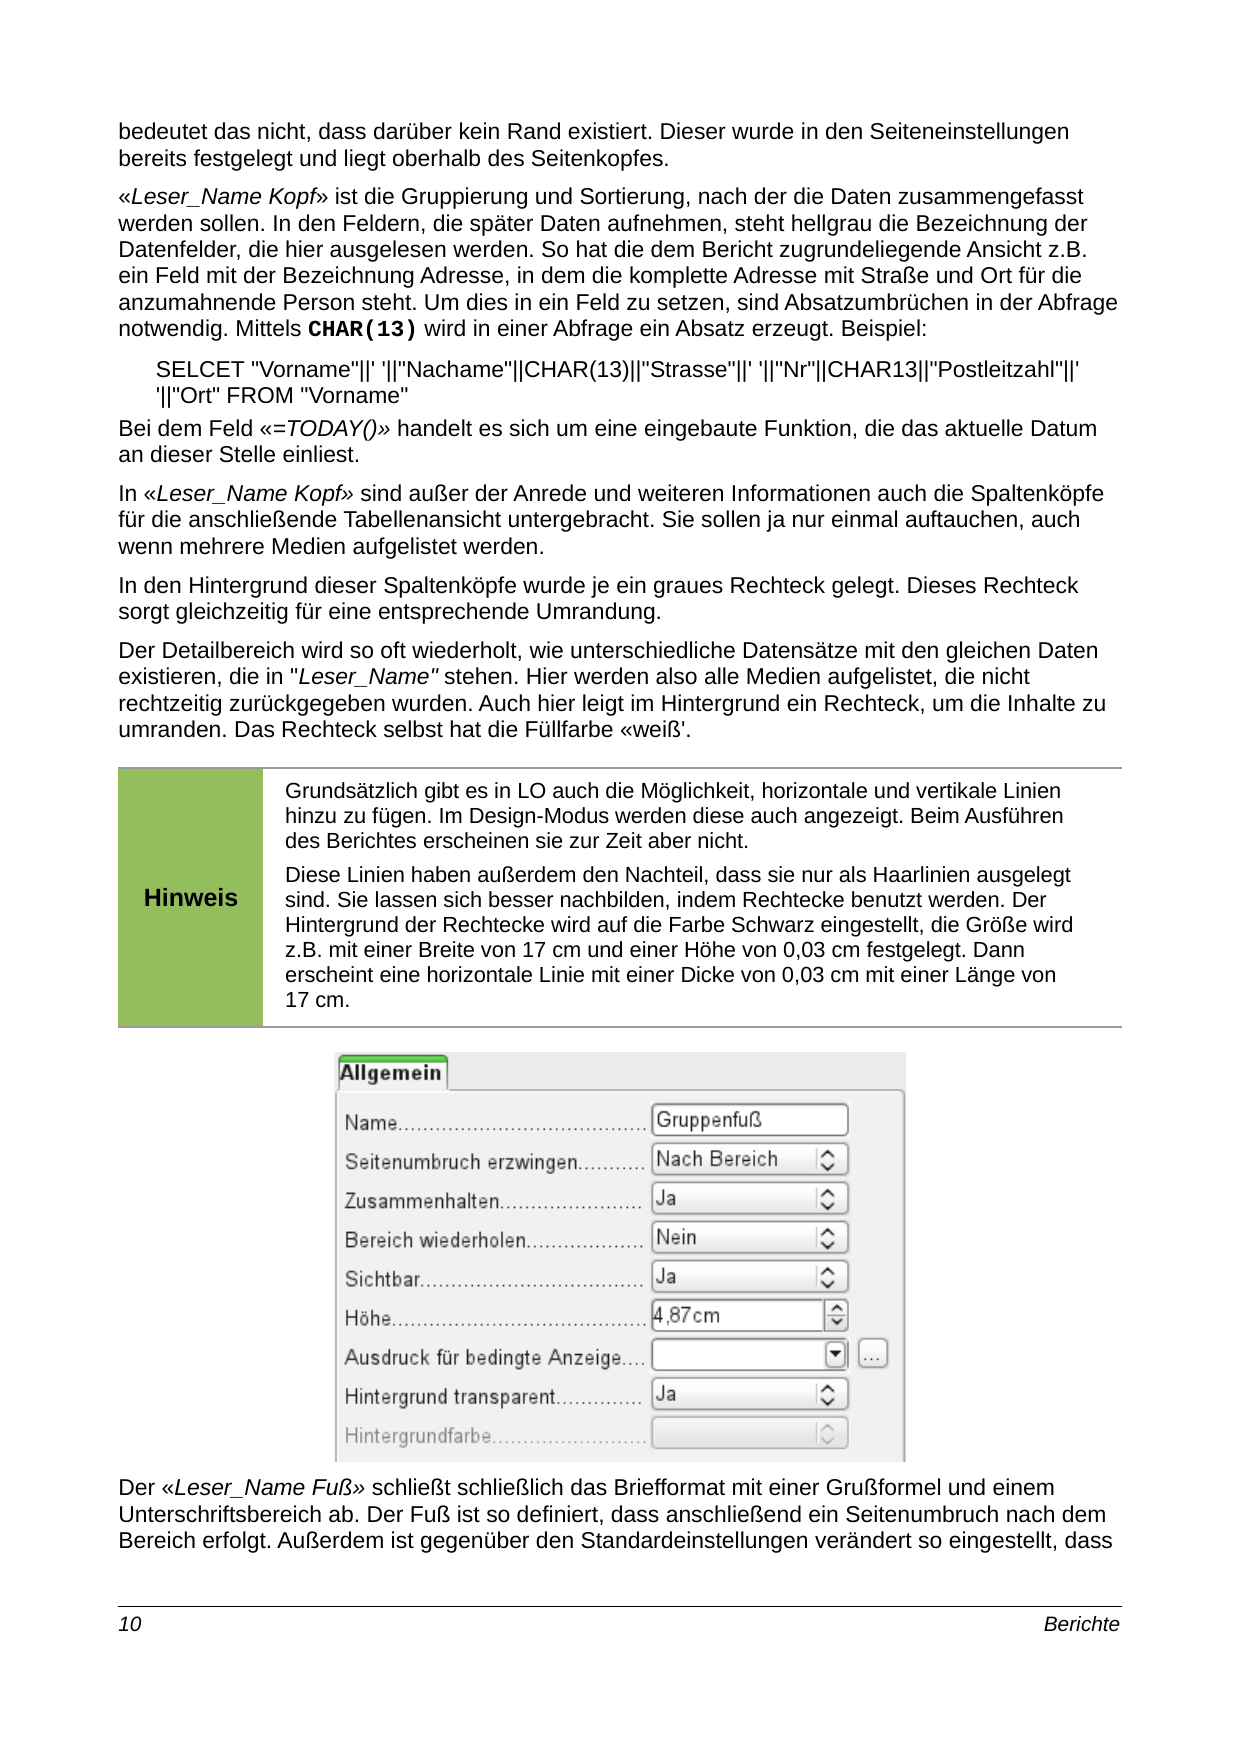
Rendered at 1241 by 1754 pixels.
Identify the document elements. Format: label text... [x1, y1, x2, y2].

text Der «Leser_Name Fuß» schließt schließlich das Briefformat mit einer Grußformel und einem Unterschriftsbereich ab. Der Fuß ist so definiert, dass anschließend ein Seitenumbruch nach dem Bereich erfolgt. Außerdem ist gegenüber den Standardeinstellungen verändert so eingestellt, dass [118, 1474, 1122, 1553]
text SELCET "Vorname"||' '||"Nachame"||CHAR(13)||"Strasse"||' '||"Nr"||CHAR13||"Postleitzahl"||' '||"Ort" FROM "Vorname" [156, 356, 1122, 409]
text bedeutet das nicht, dass darüber kein Rand existiert. Dieser wurde in den Seiteneinstellungen bereits festgelegt und liegt oberhalb des Seitenkopfes. [118, 118, 1122, 171]
table_header Grundsätzlich gibt es in LO auch die Möglichkeit, horizontale und vertikale Linien hinzu zu fügen. Im Design-Modus werden diese auch angezeigt. Beim Ausführen des Berichtes erscheinen sie zur Zeit aber nicht. Diese Linien haben außerdem den Nachteil, dass sie nur als Haarlinien ausgelegt sind. Sie lassen sich besser nachbilden, indem Rechtecke benutzt werden. Der Hintergrund der Rechtecke wird auf die Farbe Schwarz eingestellt, die Größe wird z.B. mit einer Breite von 17 cm und einer Höhe von 0,03 cm festgelegt. Dann erscheint eine horizontale Linie mit einer Dicke von 0,03 cm mit einer Länge von 17 cm. [264, 769, 1122, 1026]
text Bei dem Feld «=TODAY()» handelt es sich um eine eingebaute Funktion, die das aktuelle Datum an dieser Stelle einliest. [118, 415, 1122, 468]
table_header Hinweis [118, 769, 263, 1026]
picture [334, 1052, 907, 1462]
text In «Leser_Name Kopf» sind außer der Anrede und weiteren Informationen auch die Spaltenköpfe für die anschließende Tabellenansicht untergebracht. Sie sollen ja nur einmal auftauchen, auch wenn mehrere Medien aufgelistet werden. [118, 480, 1122, 559]
text In den Hintergrund dieser Spaltenköpfe wurde je ein graues Rechteck gelegt. Dieses Rechteck sorgt gleichzeitig für eine entsprechende Umrandung. [118, 572, 1122, 624]
text Der Detailbereich wird so oft wiederholt, wie unterschiedliche Datensätze mit den gleichen Daten existieren, die in "Leser_Name" stehen. Hier werden also alle Medien aufgelistet, die nicht rechtzeitig zurückgegeben wurden. Auch hier leigt im Hintergrund ein Rechteck, um die Inhalte zu umranden. Das Rechteck selbst hat die Füllfarbe «weiß'. [118, 637, 1122, 742]
text «Leser_Name Kopf» ist die Gruppierung und Sortierung, nach der die Daten zusammengefasst werden sollen. In den Feldern, die später Daten aufnehmen, steht hellgrau die Bezeichnung der Datenfelder, die hier ausgelesen werden. So hat die dem Bericht zugrundeliegende Ansicht z.B. ein Feld mit der Bezeichnung Adresse, in dem die komplette Adresse mit Straße und Ort für die anzumahnende Person steht. Um dies in ein Feld zu setzen, sind Absatzumbrüchen in der Abfrage notwendig. Mittels CHAR(13) wird in einer Abfrage ein Absatz erzeugt. Beispiel: [118, 183, 1122, 343]
